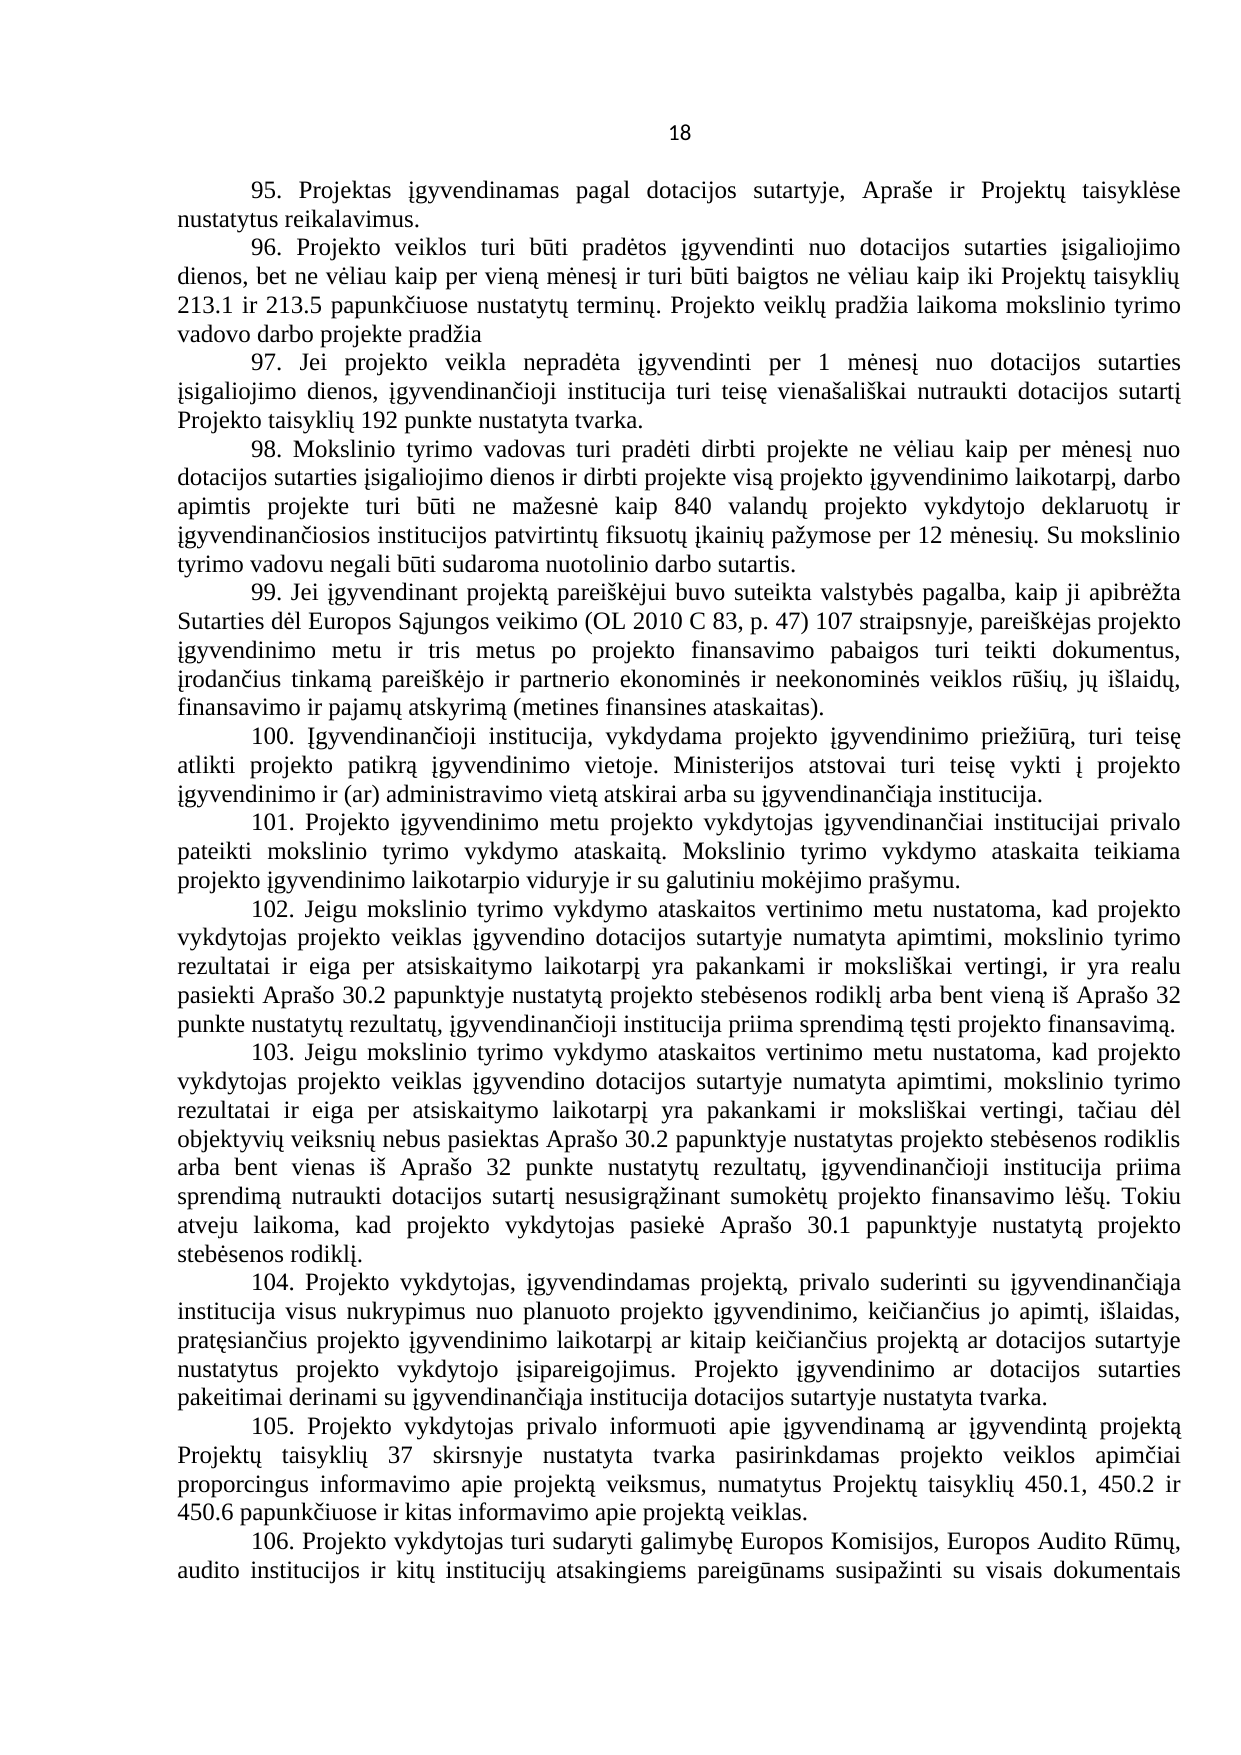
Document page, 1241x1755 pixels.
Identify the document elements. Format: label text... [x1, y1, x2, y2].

text 95. Projektas įgyvendinamas pagal dotacijos sutartyje, Apraše ir Projektų taisyklėse nustatytus reikalavimus. [177, 175, 1182, 232]
text 101. Projekto įgyvendinimo metu projekto vykdytojas įgyvendinančiai institucijai privalo pateikti mokslinio tyrimo vykdymo ataskaitą. Mokslinio tyrimo vykdymo ataskaita teikiama projekto įgyvendinimo laikotarpio viduryje ir su galutiniu mokėjimo prašymu. [177, 807, 1182, 894]
text 99. Jei įgyvendinant projektą pareiškėjui buvo suteikta valstybės pagalba, kaip ji apibrėžta Sutarties dėl Europos Sąjungos veikimo (OL 2010 C 83, p. 47) 107 straipsnyje, pareiškėjas projekto įgyvendinimo metu ir tris metus po projekto finansavimo pabaigos turi teikti dokumentus, įrodančius tinkamą pareiškėjo ir partnerio ekonominės ir neekonominės veiklos rūšių, jų išlaidų, finansavimo ir pajamų atskyrimą (metines finansines ataskaitas). [177, 577, 1182, 721]
text 106. Projekto vykdytojas turi sudaryti galimybę Europos Komisijos, Europos Audito Rūmų, audito institucijos ir kitų institucijų atsakingiems pareigūnams susipažinti su visais dokumentais [177, 1526, 1182, 1584]
text 103. Jeigu mokslinio tyrimo vykdymo ataskaitos vertinimo metu nustatoma, kad projekto vykdytojas projekto veiklas įgyvendino dotacijos sutartyje numatyta apimtimi, mokslinio tyrimo rezultatai ir eiga per atsiskaitymo laikotarpį yra pakankami ir moksliškai vertingi, tačiau dėl objektyvių veiksnių nebus pasiektas Aprašo 30.2 papunktyje nustatytas projekto stebėsenos rodiklis arba bent vienas iš Aprašo 32 punkte nustatytų rezultatų, įgyvendinančioji institucija priima sprendimą nutraukti dotacijos sutartį nesusigrąžinant sumokėtų projekto finansavimo lėšų. Tokiu atveju laikoma, kad projekto vykdytojas pasiekė Aprašo 30.1 papunktyje nustatytą projekto stebėsenos rodiklį. [177, 1037, 1182, 1267]
text 96. Projekto veiklos turi būti pradėtos įgyvendinti nuo dotacijos sutarties įsigaliojimo dienos, bet ne vėliau kaip per vieną mėnesį ir turi būti baigtos ne vėliau kaip iki Projektų taisyklių 213.1 ir 213.5 papunkčiuose nustatytų terminų. Projekto veiklų pradžia laikoma mokslinio tyrimo vadovo darbo projekte pradžia [177, 232, 1182, 347]
text 97. Jei projekto veikla nepradėta įgyvendinti per 1 mėnesį nuo dotacijos sutarties įsigaliojimo dienos, įgyvendinančioji institucija turi teisę vienašališkai nutraukti dotacijos sutartį Projekto taisyklių 192 punkte nustatyta tvarka. [177, 347, 1182, 434]
text 104. Projekto vykdytojas, įgyvendindamas projektą, privalo suderinti su įgyvendinančiąja institucija visus nukrypimus nuo planuoto projekto įgyvendinimo, keičiančius jo apimtį, išlaidas, pratęsiančius projekto įgyvendinimo laikotarpį ar kitaip keičiančius projektą ar dotacijos sutartyje nustatytus projekto vykdytojo įsipareigojimus. Projekto įgyvendinimo ar dotacijos sutarties pakeitimai derinami su įgyvendinančiąja institucija dotacijos sutartyje nustatyta tvarka. [177, 1267, 1182, 1411]
text 102. Jeigu mokslinio tyrimo vykdymo ataskaitos vertinimo metu nustatoma, kad projekto vykdytojas projekto veiklas įgyvendino dotacijos sutartyje numatyta apimtimi, mokslinio tyrimo rezultatai ir eiga per atsiskaitymo laikotarpį yra pakankami ir moksliškai vertingi, ir yra realu pasiekti Aprašo 30.2 papunktyje nustatytą projekto stebėsenos rodiklį arba bent vieną iš Aprašo 32 punkte nustatytų rezultatų, įgyvendinančioji institucija priima sprendimą tęsti projekto finansavimą. [177, 894, 1182, 1037]
text 100. Įgyvendinančioji institucija, vykdydama projekto įgyvendinimo priežiūrą, turi teisę atlikti projekto patikrą įgyvendinimo vietoje. Ministerijos atstovai turi teisę vykti į projekto įgyvendinimo ir (ar) administravimo vietą atskirai arba su įgyvendinančiąja institucija. [177, 721, 1182, 807]
text 105. Projekto vykdytojas privalo informuoti apie įgyvendinamą ar įgyvendintą projektą Projektų taisyklių 37 skirsnyje nustatyta tvarka pasirinkdamas projekto veiklos apimčiai proporcingus informavimo apie projektą veiksmus, numatytus Projektų taisyklių 450.1, 450.2 ir 450.6 papunkčiuose ir kitas informavimo apie projektą veiklas. [177, 1411, 1182, 1526]
text 98. Mokslinio tyrimo vadovas turi pradėti dirbti projekte ne vėliau kaip per mėnesį nuo dotacijos sutarties įsigaliojimo dienos ir dirbti projekte visą projekto įgyvendinimo laikotarpį, darbo apimtis projekte turi būti ne mažesnė kaip 840 valandų projekto vykdytojo deklaruotų ir įgyvendinančiosios institucijos patvirtintų fiksuotų įkainių pažymose per 12 mėnesių. Su mokslinio tyrimo vadovu negali būti sudaroma nuotolinio darbo sutartis. [177, 434, 1182, 577]
